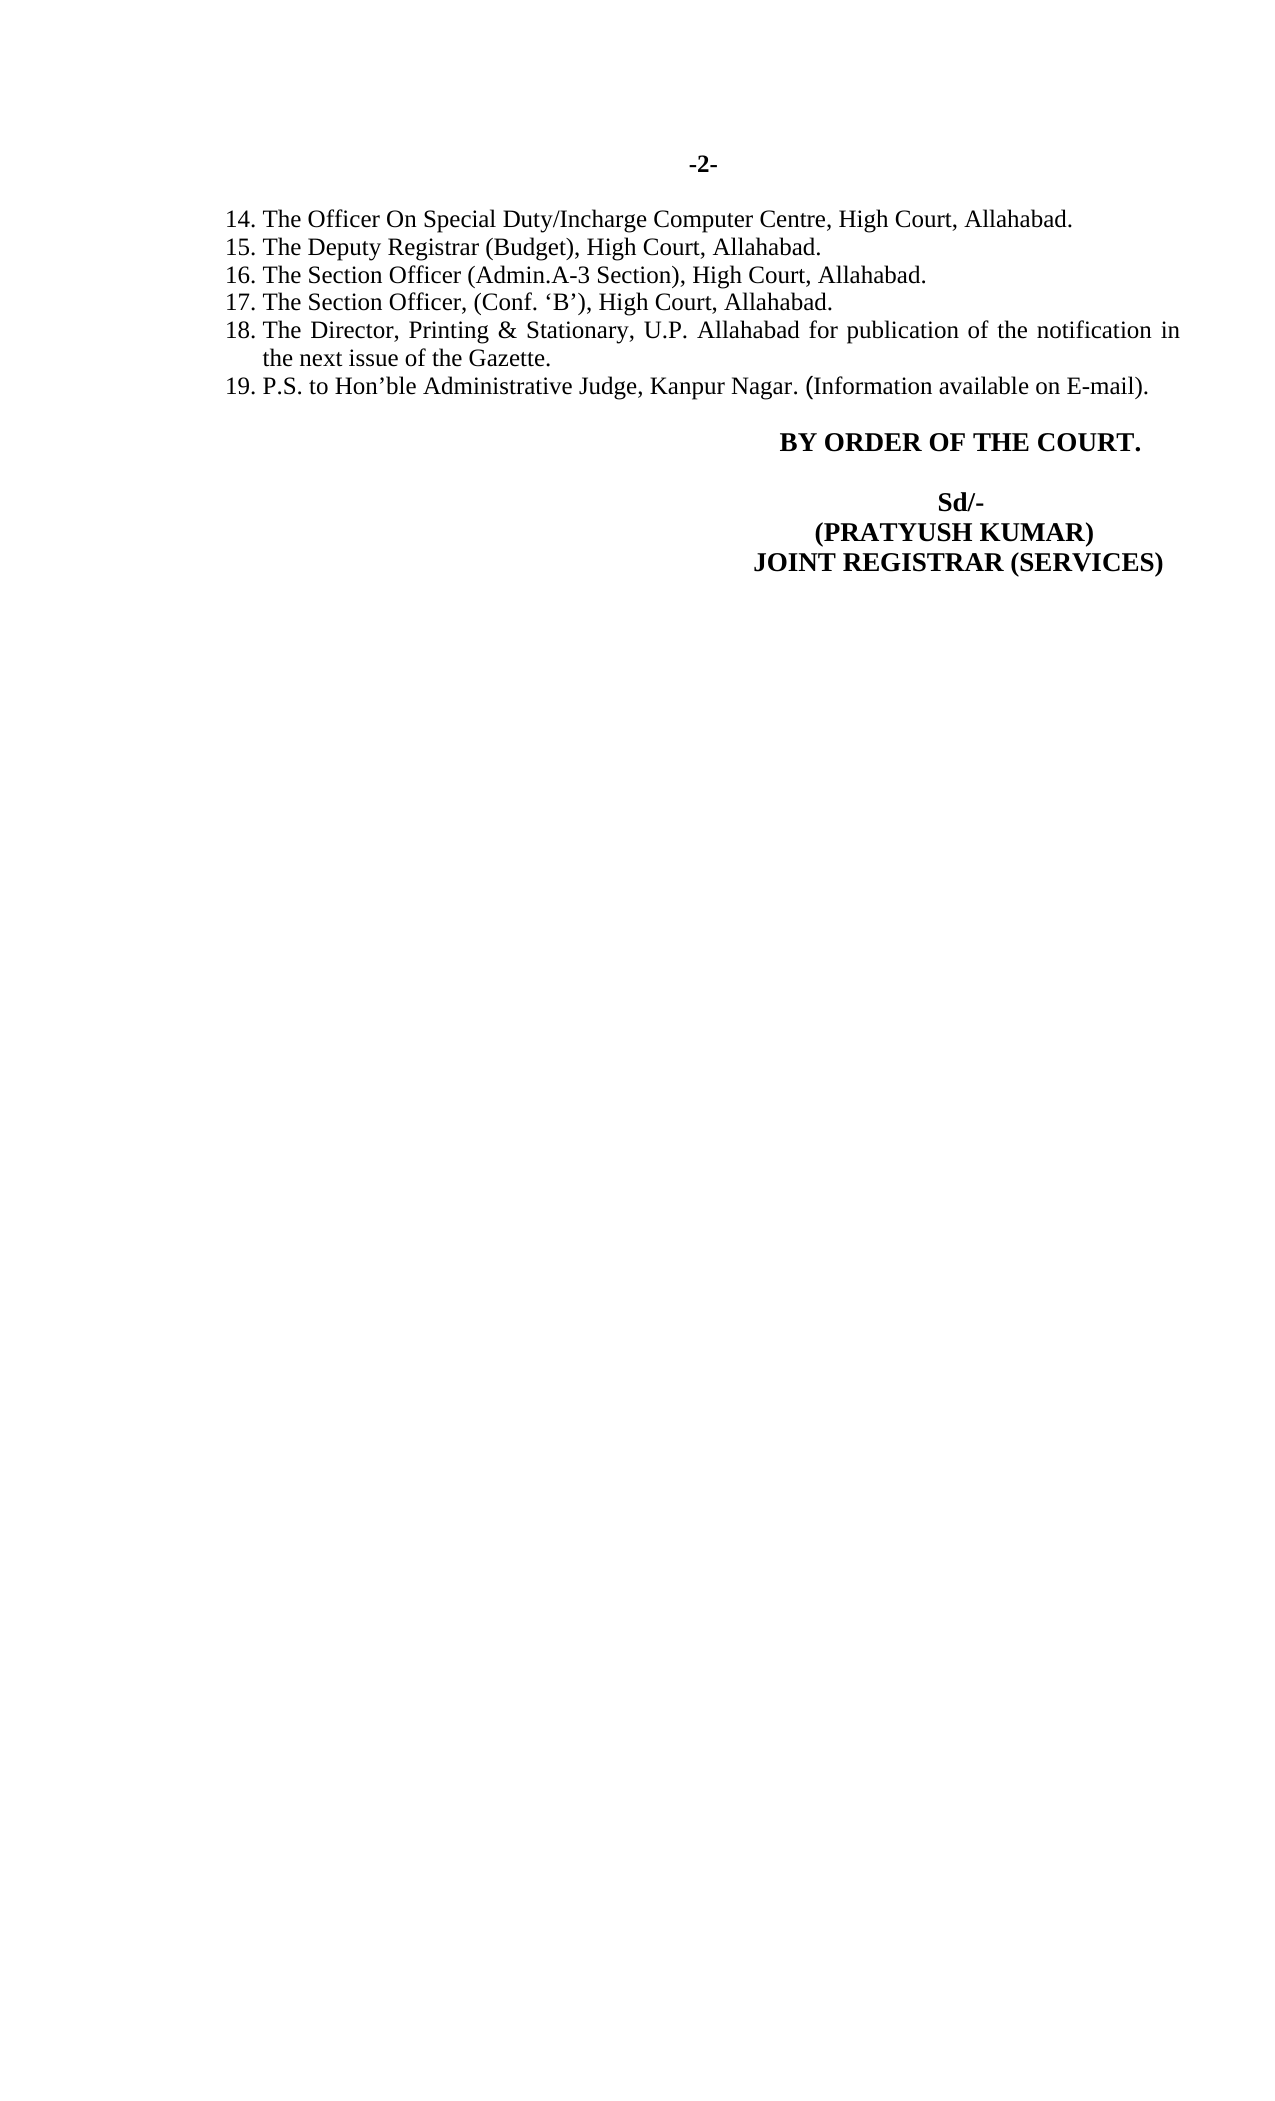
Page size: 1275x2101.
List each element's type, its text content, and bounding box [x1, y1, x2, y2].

text -2- [225, 150, 1181, 178]
list The Director, Printing & Stationary, U.P. Allahabad for publication of the notification in the next issue of the Gazette. [225, 316, 1181, 372]
list The Section Officer (Admin.A-3 Section), High Court, Allahabad. [225, 261, 1181, 288]
list P.S. to Hon’ble Administrative Judge, Kanpur Nagar. (Information available on E-mail). [225, 372, 1181, 400]
text (PRATYUSH KUMAR) [787, 517, 1181, 547]
list The Officer On Special Duty/Incharge Computer Centre, High Court, Allahabad. [225, 205, 1181, 233]
list The Section Officer, (Conf. ‘B’), High Court, Allahabad. [225, 288, 1181, 316]
text JOINT REGISTRAR (SERVICES) [187, 547, 1181, 577]
text BY ORDER OF THE COURT. [712, 427, 1181, 457]
list The Deputy Registrar (Budget), High Court, Allahabad. [225, 233, 1181, 261]
text Sd/- [787, 487, 1181, 517]
